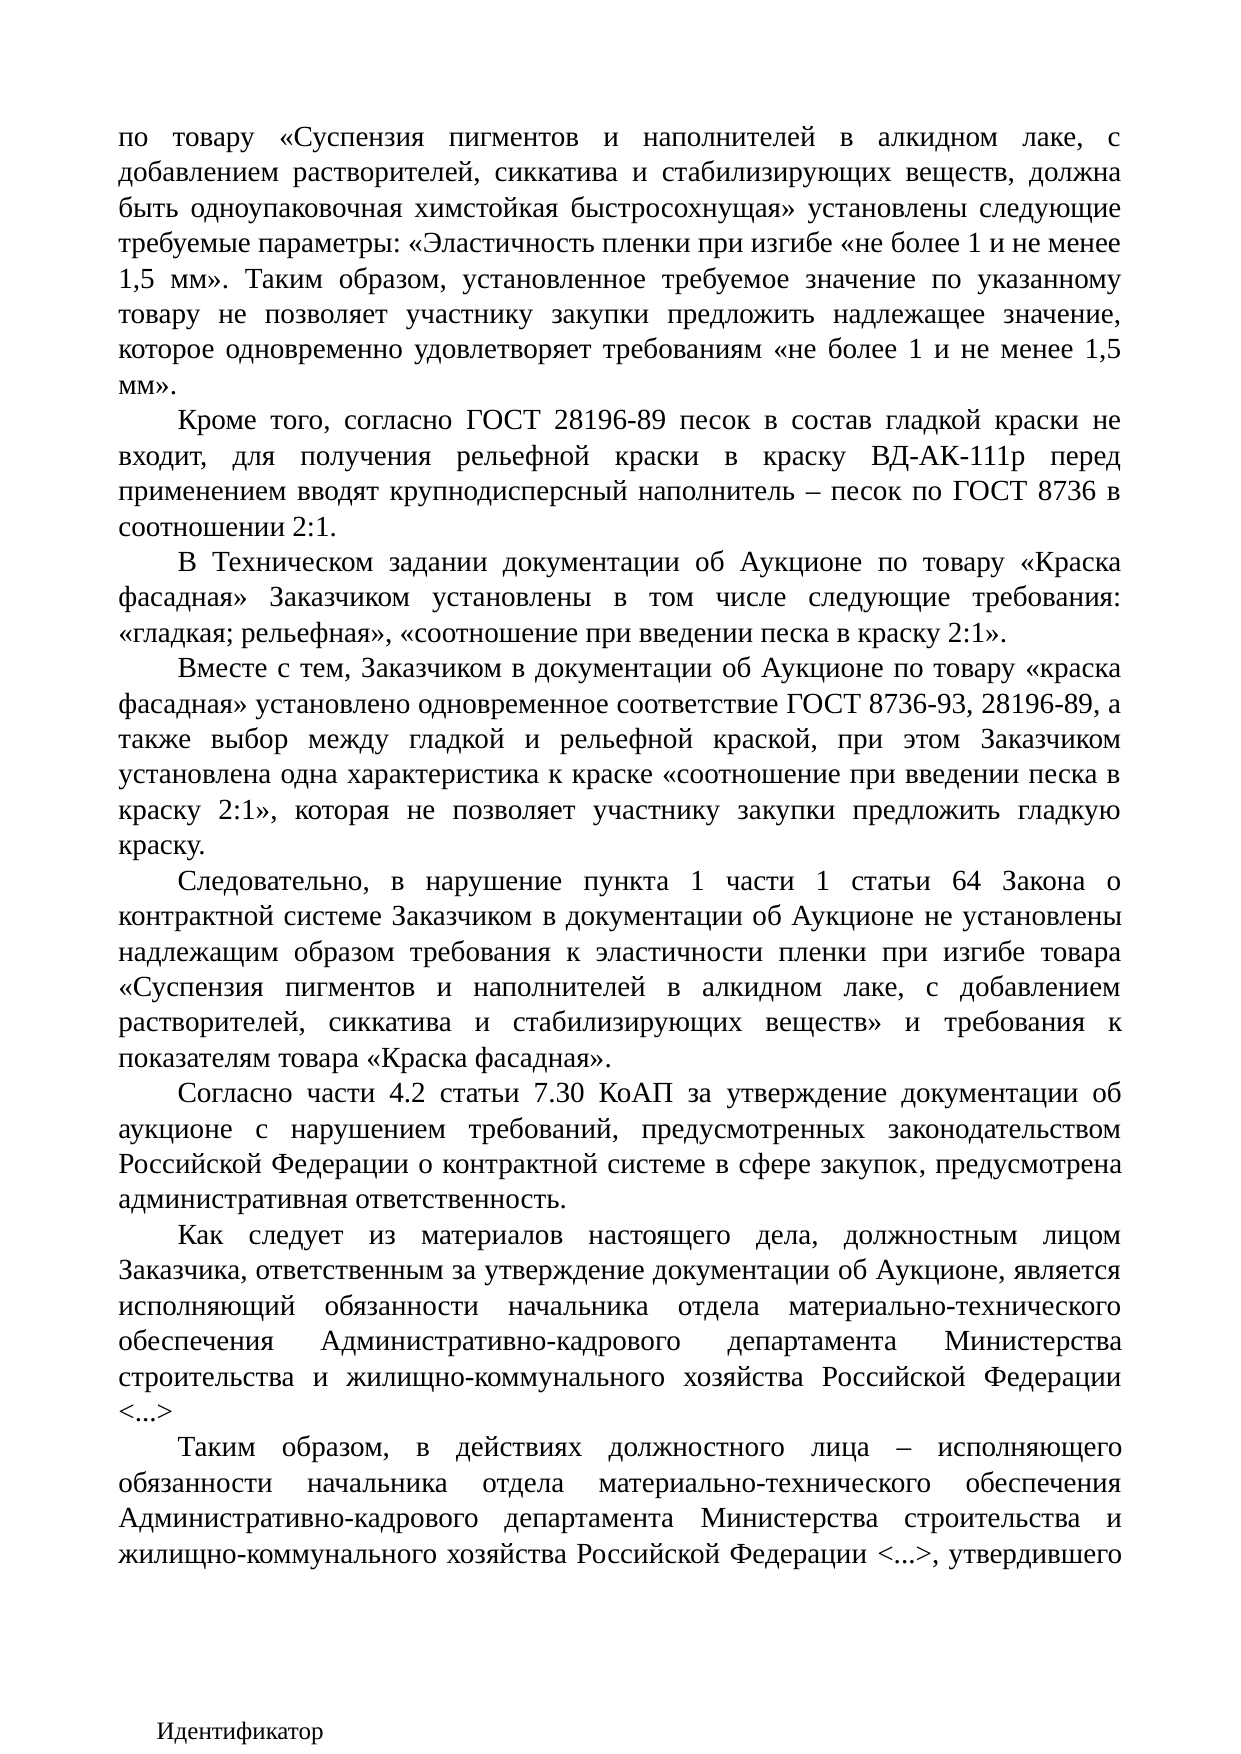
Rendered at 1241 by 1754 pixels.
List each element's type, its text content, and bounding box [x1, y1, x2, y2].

text В Техническом задании документации об Аукционе по товару «Краска фасадная» Заказчиком установлены в том числе следующие требования: «гладкая; рельефная», «соотношение при введении песка в краску 2:1». [118, 543, 1122, 649]
text Кроме того, согласно ГОСТ 28196-89 песок в состав гладкой краски не входит, для получения рельефной краски в краску ВД-АК-111р перед применением вводят крупнодисперсный наполнитель – песок по ГОСТ 8736 в соотношении 2:1. [118, 401, 1122, 543]
text по товару «Суспензия пигментов и наполнителей в алкидном лаке, с добавлением растворителей, сиккатива и стабилизирующих веществ, должна быть одноупаковочная химстойкая быстросохнущая» установлены следующие требуемые параметры: «Эластичность пленки при изгибе «не более 1 и не менее 1,5 мм». Таким образом, установленное требуемое значение по указанному товару не позволяет участнику закупки предложить надлежащее значение, которое одновременно удовлетворяет требованиям «не более 1 и не менее 1,5 мм». [118, 118, 1122, 401]
text Вместе с тем, Заказчиком в документации об Аукционе по товару «краска фасадная» установлено одновременное соответствие ГОСТ 8736-93, 28196-89, а также выбор между гладкой и рельефной краской, при этом Заказчиком установлена одна характеристика к краске «соотношение при введении песка в краску 2:1», которая не позволяет участнику закупки предложить гладкую краску. [118, 649, 1122, 862]
text Согласно части 4.2 статьи 7.30 КоАП за утверждение документации об аукционе с нарушением требований, предусмотренных законодательством Российской Федерации о контрактной системе в сфере закупок, предусмотрена административная ответственность. [118, 1074, 1122, 1216]
text Как следует из материалов настоящего дела, должностным лицом Заказчика, ответственным за утверждение документации об Аукционе, является исполняющий обязанности начальника отдела материально-технического обеспечения Административно-кадрового департамента Министерства строительства и жилищно-коммунального хозяйства Российской Федерации <...> [118, 1216, 1122, 1428]
text Таким образом, в действиях должностного лица – исполняющего обязанности начальника отдела материально-технического обеспечения Административно-кадрового департамента Министерства строительства и жилищно-коммунального хозяйства Российской Федерации <...>, утвердившего [118, 1428, 1122, 1570]
text Следовательно, в нарушение пункта 1 части 1 статьи 64 Закона о контрактной системе Заказчиком в документации об Аукционе не установлены надлежащим образом требования к эластичности пленки при изгибе товара «Суспензия пигментов и наполнителей в алкидном лаке, с добавлением растворителей, сиккатива и стабилизирующих веществ» и требования к показателям товара «Краска фасадная». [118, 862, 1122, 1074]
